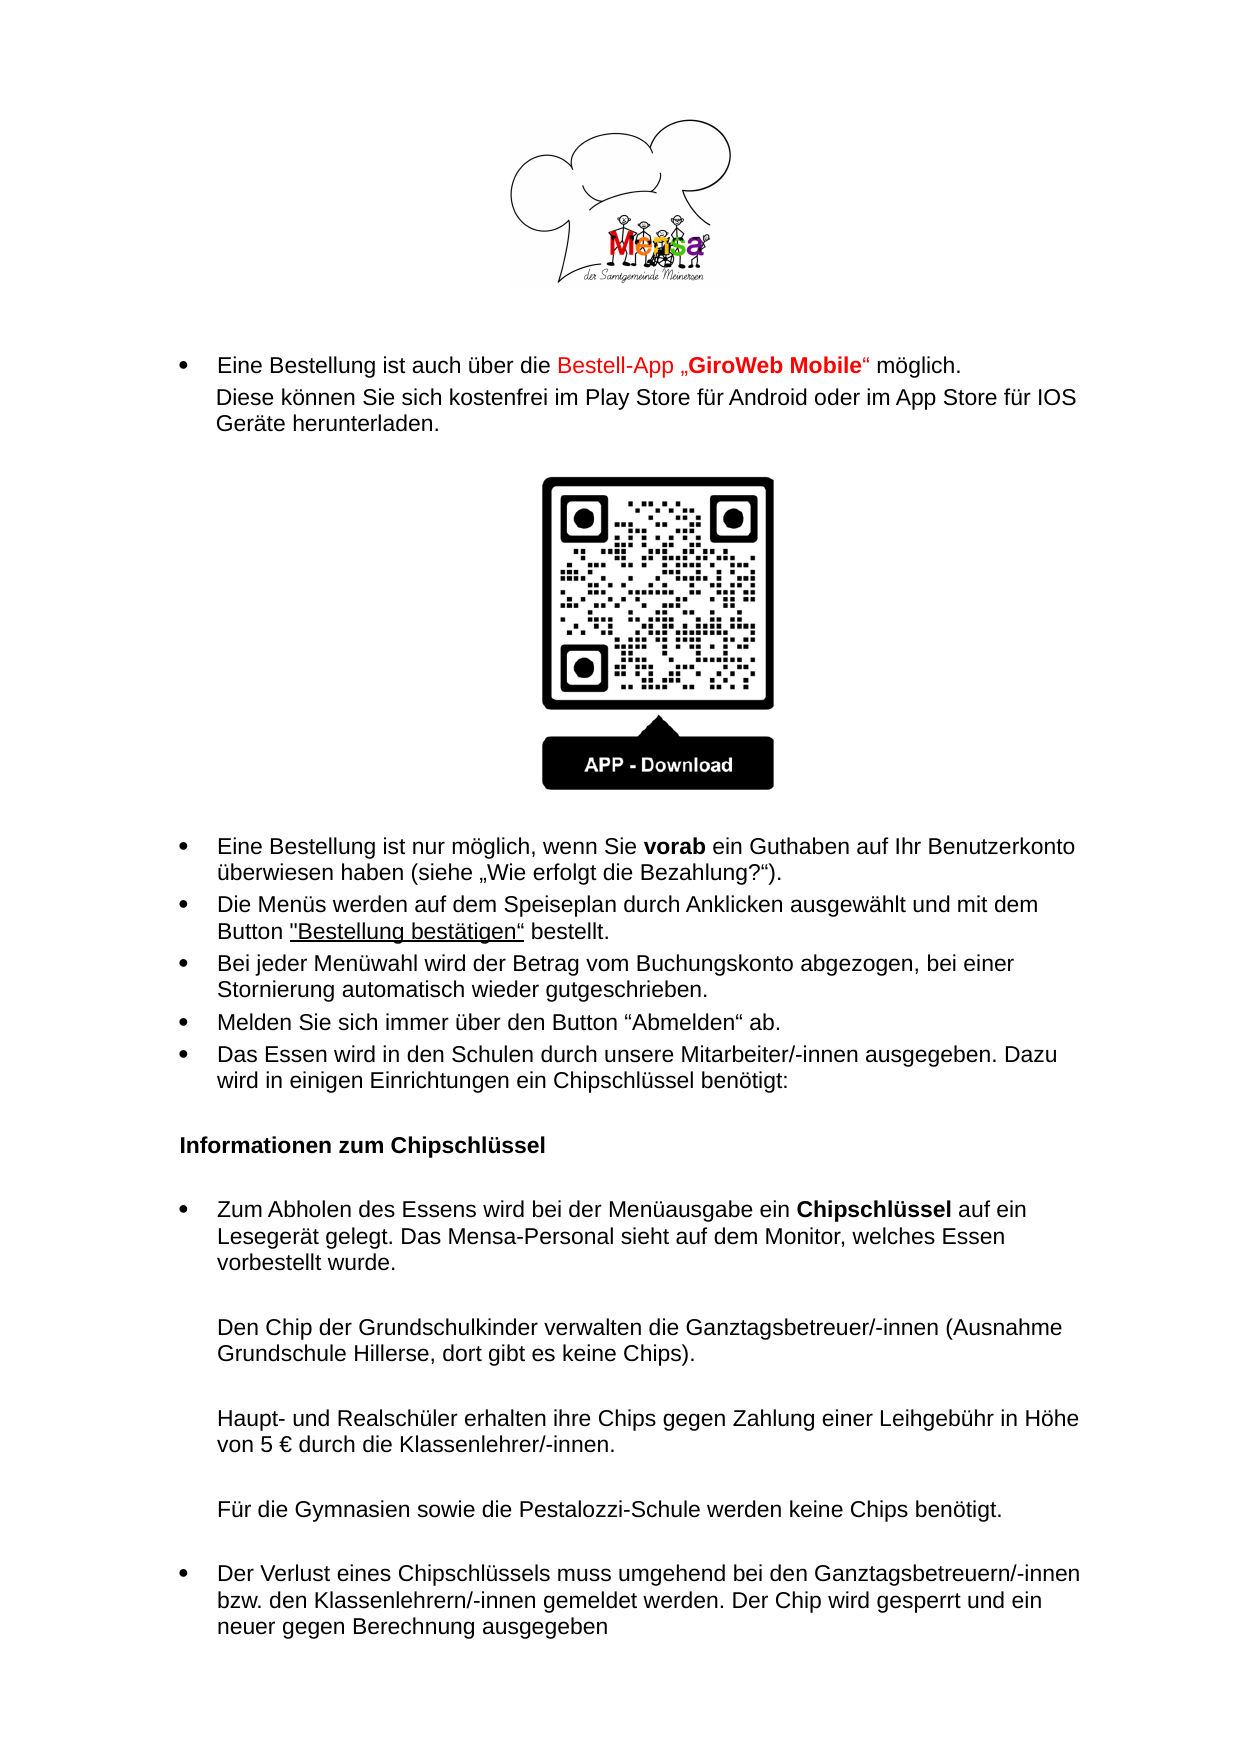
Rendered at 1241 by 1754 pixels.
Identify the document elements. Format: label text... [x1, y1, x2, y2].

list Bei jeder Menüwahl wird der Betrag vom Buchungskonto abgezogen, bei einer Stornierung automatisch wieder gutgeschrieben. [179, 950, 1098, 1003]
list Eine Bestellung ist nur möglich, wenn Sie vorab ein Guthaben auf Ihr Benutzerkonto überwiesen haben (siehe „Wie erfolgt die Bezahlung?“). [179, 833, 1098, 885]
list Melden Sie sich immer über den Button “Abmelden“ ab. [179, 1009, 1098, 1035]
text Haupt- und Realschüler erhalten ihre Chips gegen Zahlung einer Leihgebühr in Höhe von 5 € durch die Klassenlehrer/-innen. [217, 1405, 1098, 1457]
list Der Verlust eines Chipschlüssels muss umgehend bei den Ganztagsbetreuern/-innen bzw. den Klassenlehrern/-innen gemeldet werden. Der Chip wird gesperrt und ein neuer gegen Berechnung ausgegeben [179, 1560, 1098, 1639]
text Den Chip der Grundschulkinder verwalten die Ganztagsbetreuer/-innen (Ausnahme Grundschule Hillerse, dort gibt es keine Chips). [217, 1314, 1098, 1366]
list Zum Abholen des Essens wird bei der Menüausgabe ein Chipschlüssel auf ein Lesegerät gelegt. Das Mensa-Personal sieht auf dem Monitor, welches Essen vorbestellt wurde. [179, 1196, 1098, 1276]
text Informationen zum Chipschlüssel [142, 1132, 1098, 1158]
text Diese können Sie sich kostenfrei im Play Store für Android oder im App Store für IOS Geräte herunterladen. [216, 384, 1098, 437]
list Die Menüs werden auf dem Speiseplan durch Anklicken ausgewählt und mit dem Button "Bestellung bestätigen“ bestellt. [179, 891, 1098, 944]
list Eine Bestellung ist auch über die Bestell-App „GiroWeb Mobile“ möglich. [179, 352, 1098, 378]
list Das Essen wird in den Schulen durch unsere Mitarbeiter/-innen ausgegeben. Dazu wird in einigen Einrichtungen ein Chipschlüssel benötigt: [179, 1041, 1098, 1094]
text Für die Gymnasien sowie die Pestalozzi-Schule werden keine Chips benötigt. [217, 1496, 1098, 1522]
